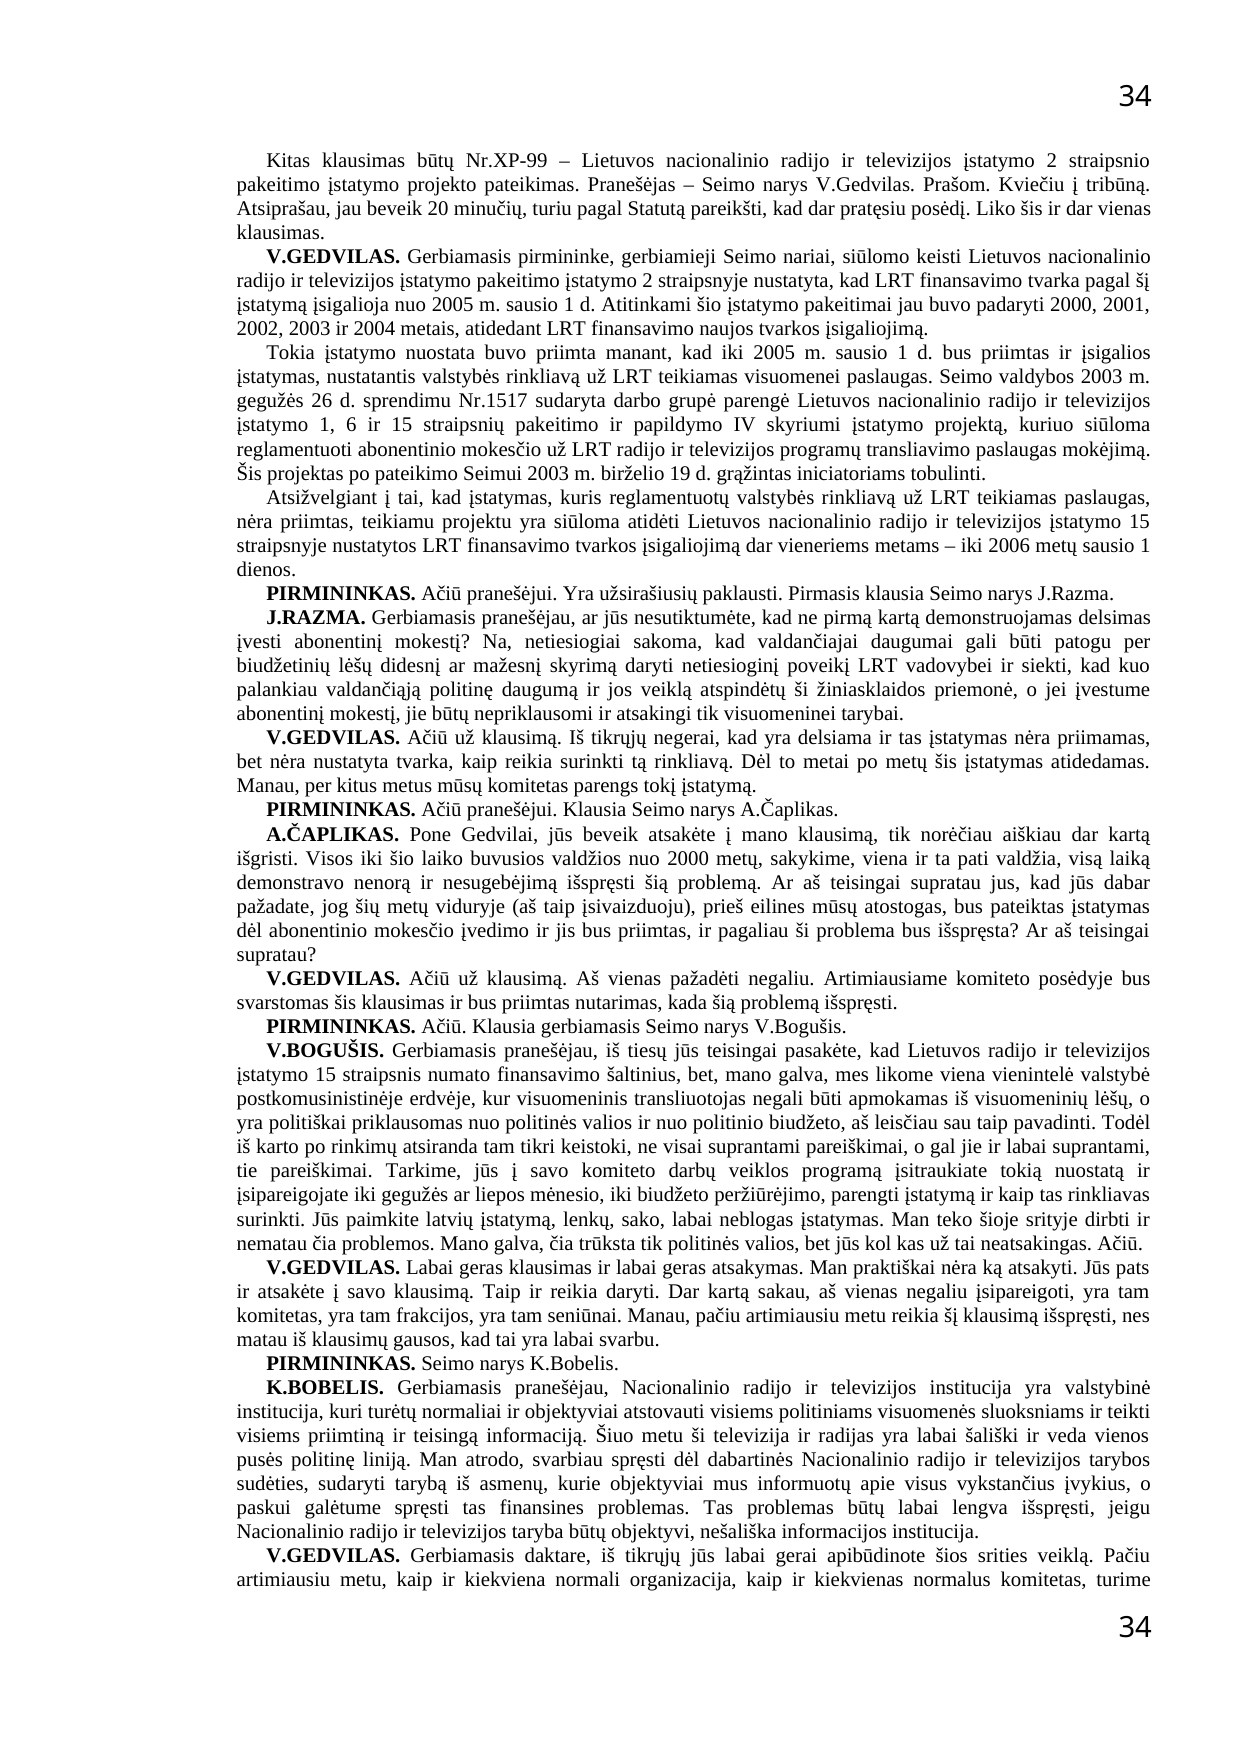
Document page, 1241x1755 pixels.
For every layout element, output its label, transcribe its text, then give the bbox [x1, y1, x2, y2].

text PIRMININKAS. Ačiū pranešėjui. Klausia Seimo narys A.Čaplikas. [236, 797, 1152, 821]
text V.GEDVILAS. Gerbiamasis daktare, iš tikrųjų jūs labai gerai apibūdinote šios srities veiklą. Pačiu artimiausiu metu, kaip ir kiekviena normali organizacija, kaip ir kiekvienas normalus komitetas, turime [236, 1543, 1152, 1591]
text V.GEDVILAS. Ačiū už klausimą. Aš vienas pažadėti negaliu. Artimiausiame komiteto posėdyje bus svarstomas šis klausimas ir bus priimtas nutarimas, kada šią problemą išspręsti. [236, 966, 1152, 1014]
text PIRMININKAS. Seimo narys K.Bobelis. [236, 1351, 1152, 1375]
text PIRMININKAS. Ačiū. Klausia gerbiamasis Seimo narys V.Bogušis. [236, 1014, 1152, 1038]
text PIRMININKAS. Ačiū pranešėjui. Yra užsirašiusių paklausti. Pirmasis klausia Seimo narys J.Razma. [236, 581, 1152, 605]
text Kitas klausimas būtų Nr.XP-99 – Lietuvos nacionalinio radijo ir televizijos įstatymo 2 straipsnio pakeitimo įstatymo projekto pateikimas. Pranešėjas – Seimo narys V.Gedvilas. Prašom. Kviečiu į tribūną. Atsiprašau, jau beveik 20 minučių, turiu pagal Statutą pareikšti, kad dar pratęsiu posėdį. Liko šis ir dar vienas klausimas. [236, 148, 1152, 244]
text Atsižvelgiant į tai, kad įstatymas, kuris reglamentuotų valstybės rinkliavą už LRT teikiamas paslaugas, nėra priimtas, teikiamu projektu yra siūloma atidėti Lietuvos nacionalinio radijo ir televizijos įstatymo 15 straipsnyje nustatytos LRT finansavimo tvarkos įsigaliojimą dar vieneriems metams – iki 2006 metų sausio 1 dienos. [236, 484, 1152, 581]
text J.RAZMA. Gerbiamasis pranešėjau, ar jūs nesutiktumėte, kad ne pirmą kartą demonstruojamas delsimas įvesti abonentinį mokestį? Na, netiesiogiai sakoma, kad valdančiajai daugumai gali būti patogu per biudžetinių lėšų didesnį ar mažesnį skyrimą daryti netiesioginį poveikį LRT vadovybei ir siekti, kad kuo palankiau valdančiąją politinę daugumą ir jos veiklą atspindėtų ši žiniasklaidos priemonė, o jei įvestume abonentinį mokestį, jie būtų nepriklausomi ir atsakingi tik visuomeninei tarybai. [236, 605, 1152, 725]
text V.GEDVILAS. Gerbiamasis pirmininke, gerbiamieji Seimo nariai, siūlomo keisti Lietuvos nacionalinio radijo ir televizijos įstatymo pakeitimo įstatymo 2 straipsnyje nustatyta, kad LRT finansavimo tvarka pagal šį įstatymą įsigalioja nuo 2005 m. sausio 1 d. Atitinkami šio įstatymo pakeitimai jau buvo padaryti 2000, 2001, 2002, 2003 ir 2004 metais, atidedant LRT finansavimo naujos tvarkos įsigaliojimą. [236, 244, 1152, 340]
text K.BOBELIS. Gerbiamasis pranešėjau, Nacionalinio radijo ir televizijos institucija yra valstybinė institucija, kuri turėtų normaliai ir objektyviai atstovauti visiems politiniams visuomenės sluoksniams ir teikti visiems priimtiną ir teisingą informaciją. Šiuo metu ši televizija ir radijas yra labai šališki ir veda vienos pusės politinę liniją. Man atrodo, svarbiau spręsti dėl dabartinės Nacionalinio radijo ir televizijos tarybos sudėties, sudaryti tarybą iš asmenų, kurie objektyviai mus informuotų apie visus vykstančius įvykius, o paskui galėtume spręsti tas finansines problemas. Tas problemas būtų labai lengva išspręsti, jeigu Nacionalinio radijo ir televizijos taryba būtų objektyvi, nešališka informacijos institucija. [236, 1375, 1152, 1543]
text V.GEDVILAS. Ačiū už klausimą. Iš tikrųjų negerai, kad yra delsiama ir tas įstatymas nėra priimamas, bet nėra nustatyta tvarka, kaip reikia surinkti tą rinkliavą. Dėl to metai po metų šis įstatymas atidedamas. Manau, per kitus metus mūsų komitetas parengs tokį įstatymą. [236, 725, 1152, 797]
text A.ČAPLIKAS. Pone Gedvilai, jūs beveik atsakėte į mano klausimą, tik norėčiau aiškiau dar kartą išgristi. Visos iki šio laiko buvusios valdžios nuo 2000 metų, sakykime, viena ir ta pati valdžia, visą laiką demonstravo nenorą ir nesugebėjimą išspręsti šią problemą. Ar aš teisingai supratau jus, kad jūs dabar pažadate, jog šių metų viduryje (aš taip įsivaizduoju), prieš eilines mūsų atostogas, bus pateiktas įstatymas dėl abonentinio mokesčio įvedimo ir jis bus priimtas, ir pagaliau ši problema bus išspręsta? Ar aš teisingai supratau? [236, 821, 1152, 966]
text Tokia įstatymo nuostata buvo priimta manant, kad iki 2005 m. sausio 1 d. bus priimtas ir įsigalios įstatymas, nustatantis valstybės rinkliavą už LRT teikiamas visuomenei paslaugas. Seimo valdybos 2003 m. gegužės 26 d. sprendimu Nr.1517 sudaryta darbo grupė parengė Lietuvos nacionalinio radijo ir televizijos įstatymo 1, 6 ir 15 straipsnių pakeitimo ir papildymo IV skyriumi įstatymo projektą, kuriuo siūloma reglamentuoti abonentinio mokesčio už LRT radijo ir televizijos programų transliavimo paslaugas mokėjimą. Šis projektas po pateikimo Seimui 2003 m. birželio 19 d. grąžintas iniciatoriams tobulinti. [236, 340, 1152, 484]
text V.GEDVILAS. Labai geras klausimas ir labai geras atsakymas. Man praktiškai nėra ką atsakyti. Jūs pats ir atsakėte į savo klausimą. Taip ir reikia daryti. Dar kartą sakau, aš vienas negaliu įsipareigoti, yra tam komitetas, yra tam frakcijos, yra tam seniūnai. Manau, pačiu artimiausiu metu reikia šį klausimą išspręsti, nes matau iš klausimų gausos, kad tai yra labai svarbu. [236, 1254, 1152, 1351]
text V.BOGUŠIS. Gerbiamasis pranešėjau, iš tiesų jūs teisingai pasakėte, kad Lietuvos radijo ir televizijos įstatymo 15 straipsnis numato finansavimo šaltinius, bet, mano galva, mes likome viena vienintelė valstybė postkomusinistinėje erdvėje, kur visuomeninis transliuotojas negali būti apmokamas iš visuomeninių lėšų, o yra politiškai priklausomas nuo politinės valios ir nuo politinio biudžeto, aš leisčiau sau taip pavadinti. Todėl iš karto po rinkimų atsiranda tam tikri keistoki, ne visai suprantami pareiškimai, o gal jie ir labai suprantami, tie pareiškimai. Tarkime, jūs į savo komiteto darbų veiklos programą įsitraukiate tokią nuostatą ir įsipareigojate iki gegužės ar liepos mėnesio, iki biudžeto peržiūrėjimo, parengti įstatymą ir kaip tas rinkliavas surinkti. Jūs paimkite latvių įstatymą, lenkų, sako, labai neblogas įstatymas. Man teko šioje srityje dirbti ir nematau čia problemos. Mano galva, čia trūksta tik politinės valios, bet jūs kol kas už tai neatsakingas. Ačiū. [236, 1038, 1152, 1254]
